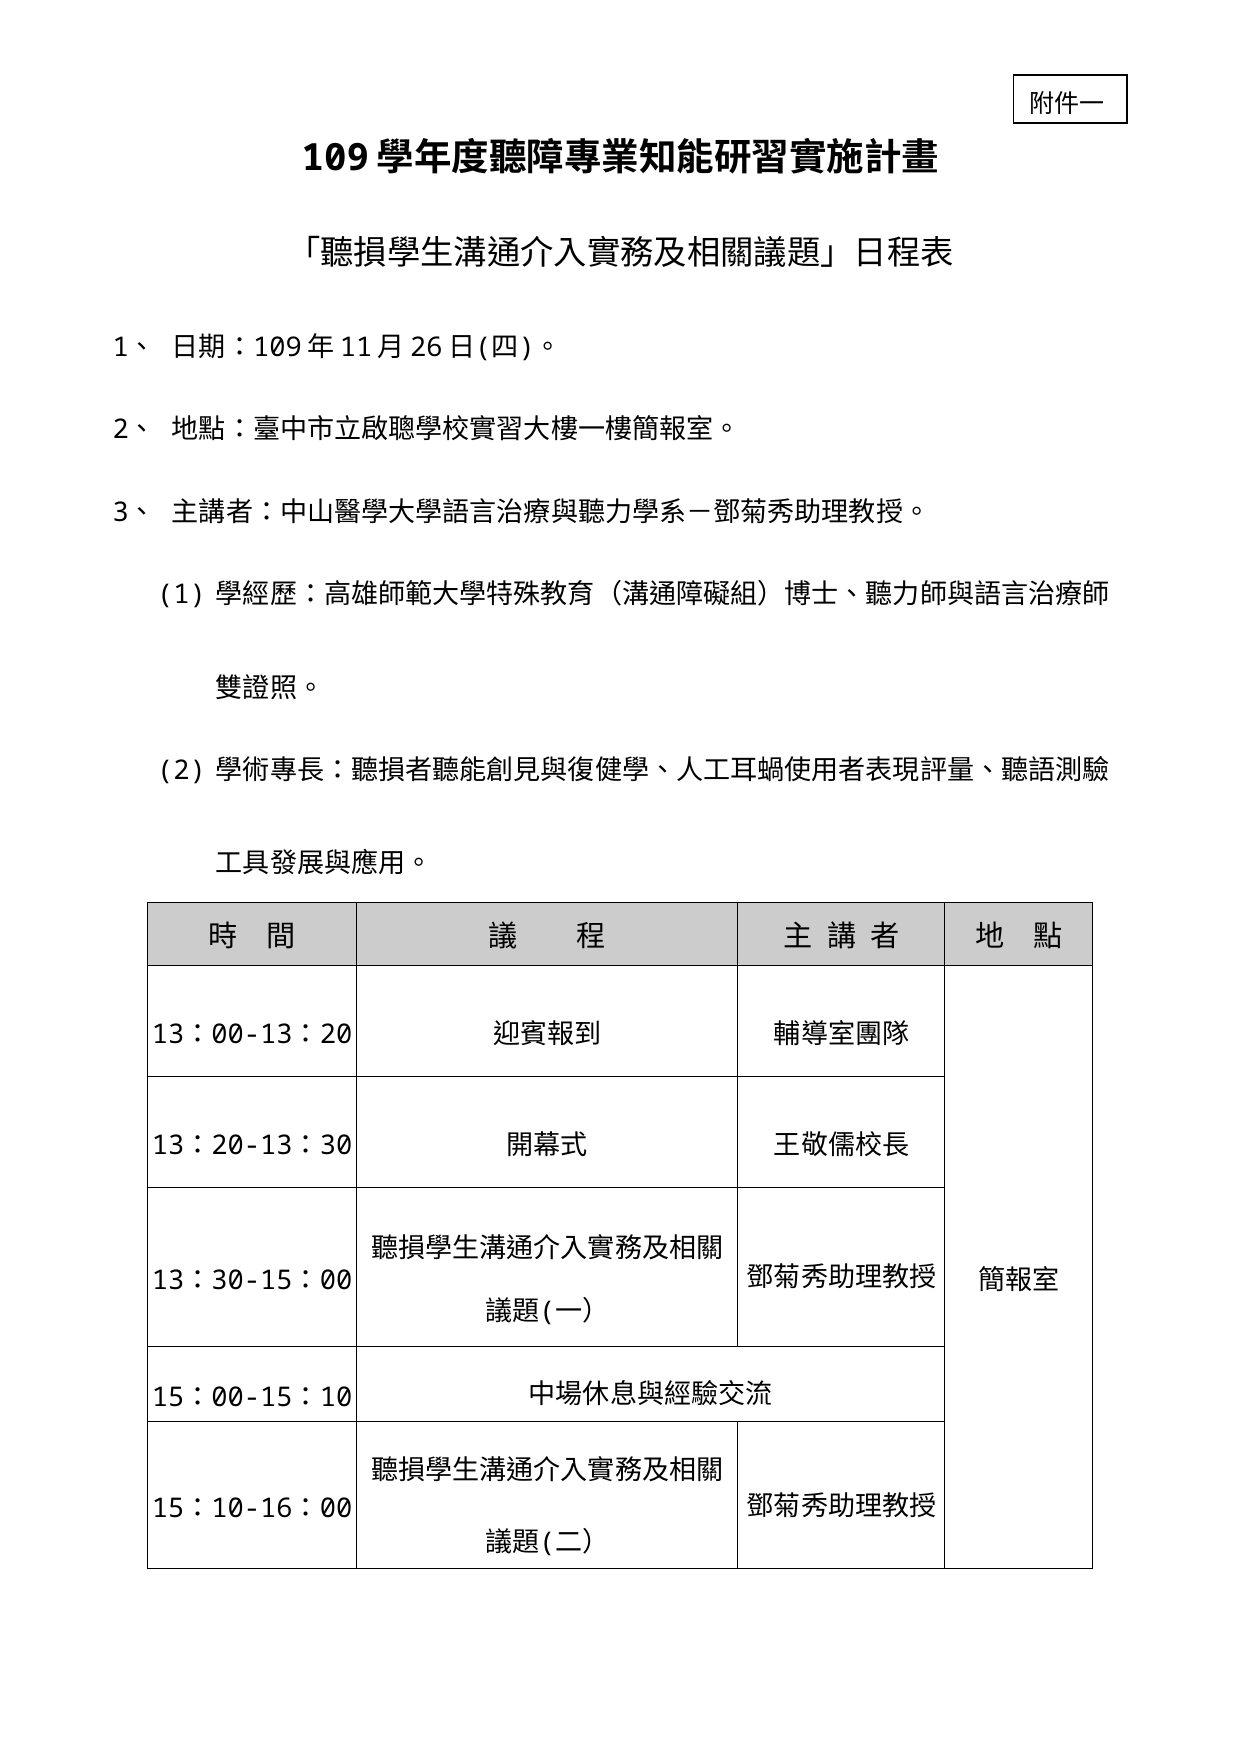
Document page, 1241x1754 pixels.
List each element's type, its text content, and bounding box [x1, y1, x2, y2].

table_cell 聽損學生溝通介入實務及相關議題(二） [357, 1422, 737, 1568]
table_cell 中場休息與經驗交流 [357, 1347, 944, 1421]
table_cell 15：10-16：00 [148, 1422, 356, 1568]
table_cell 簡報室 [945, 966, 1092, 1568]
list 日期：109年11月26日(四)。 [112, 303, 1128, 366]
list 學術專長：聽損者聽能創見與復健學、人工耳蝸使用者表現評量、聽語測驗工具發展與應用。 [157, 726, 1128, 882]
table_cell 鄧菊秀助理教授 [738, 1422, 944, 1568]
table_cell 13：20-13：30 [148, 1077, 356, 1187]
list 地點：臺中市立啟聰學校實習大樓一樓簡報室。 [112, 386, 1128, 448]
table_cell 開幕式 [357, 1077, 737, 1187]
table_cell 鄧菊秀助理教授 [738, 1188, 944, 1346]
table_cell 迎賓報到 [357, 966, 737, 1076]
table_header 議 程 [357, 903, 737, 965]
table_cell 聽損學生溝通介入實務及相關議題(一） [357, 1188, 737, 1346]
text [1014, 76, 1126, 122]
text 109學年度聽障專業知能研習實施計畫 [112, 127, 1128, 181]
table_cell 15：00-15：10 [148, 1347, 356, 1421]
table_header 地 點 [945, 903, 1092, 965]
text 附件一 [1029, 83, 1111, 115]
list 學經歷：高雄師範大學特殊教育（溝通障礙組）博士、聽力師與語言治療師雙證照。 [157, 550, 1128, 706]
table_cell 13：00-13：20 [148, 966, 356, 1076]
table_cell 王敬儒校長 [738, 1077, 944, 1187]
text 「聽損學生溝通介入實務及相關議題」日程表 [112, 209, 1128, 271]
table_header 時 間 [148, 903, 356, 965]
list 主講者：中山醫學大學語言治療與聽力學系－鄧菊秀助理教授。 [112, 468, 1128, 530]
table_header 主 講 者 [738, 903, 944, 965]
table_cell 輔導室團隊 [738, 966, 944, 1076]
table_cell 13：30-15：00 [148, 1188, 356, 1346]
